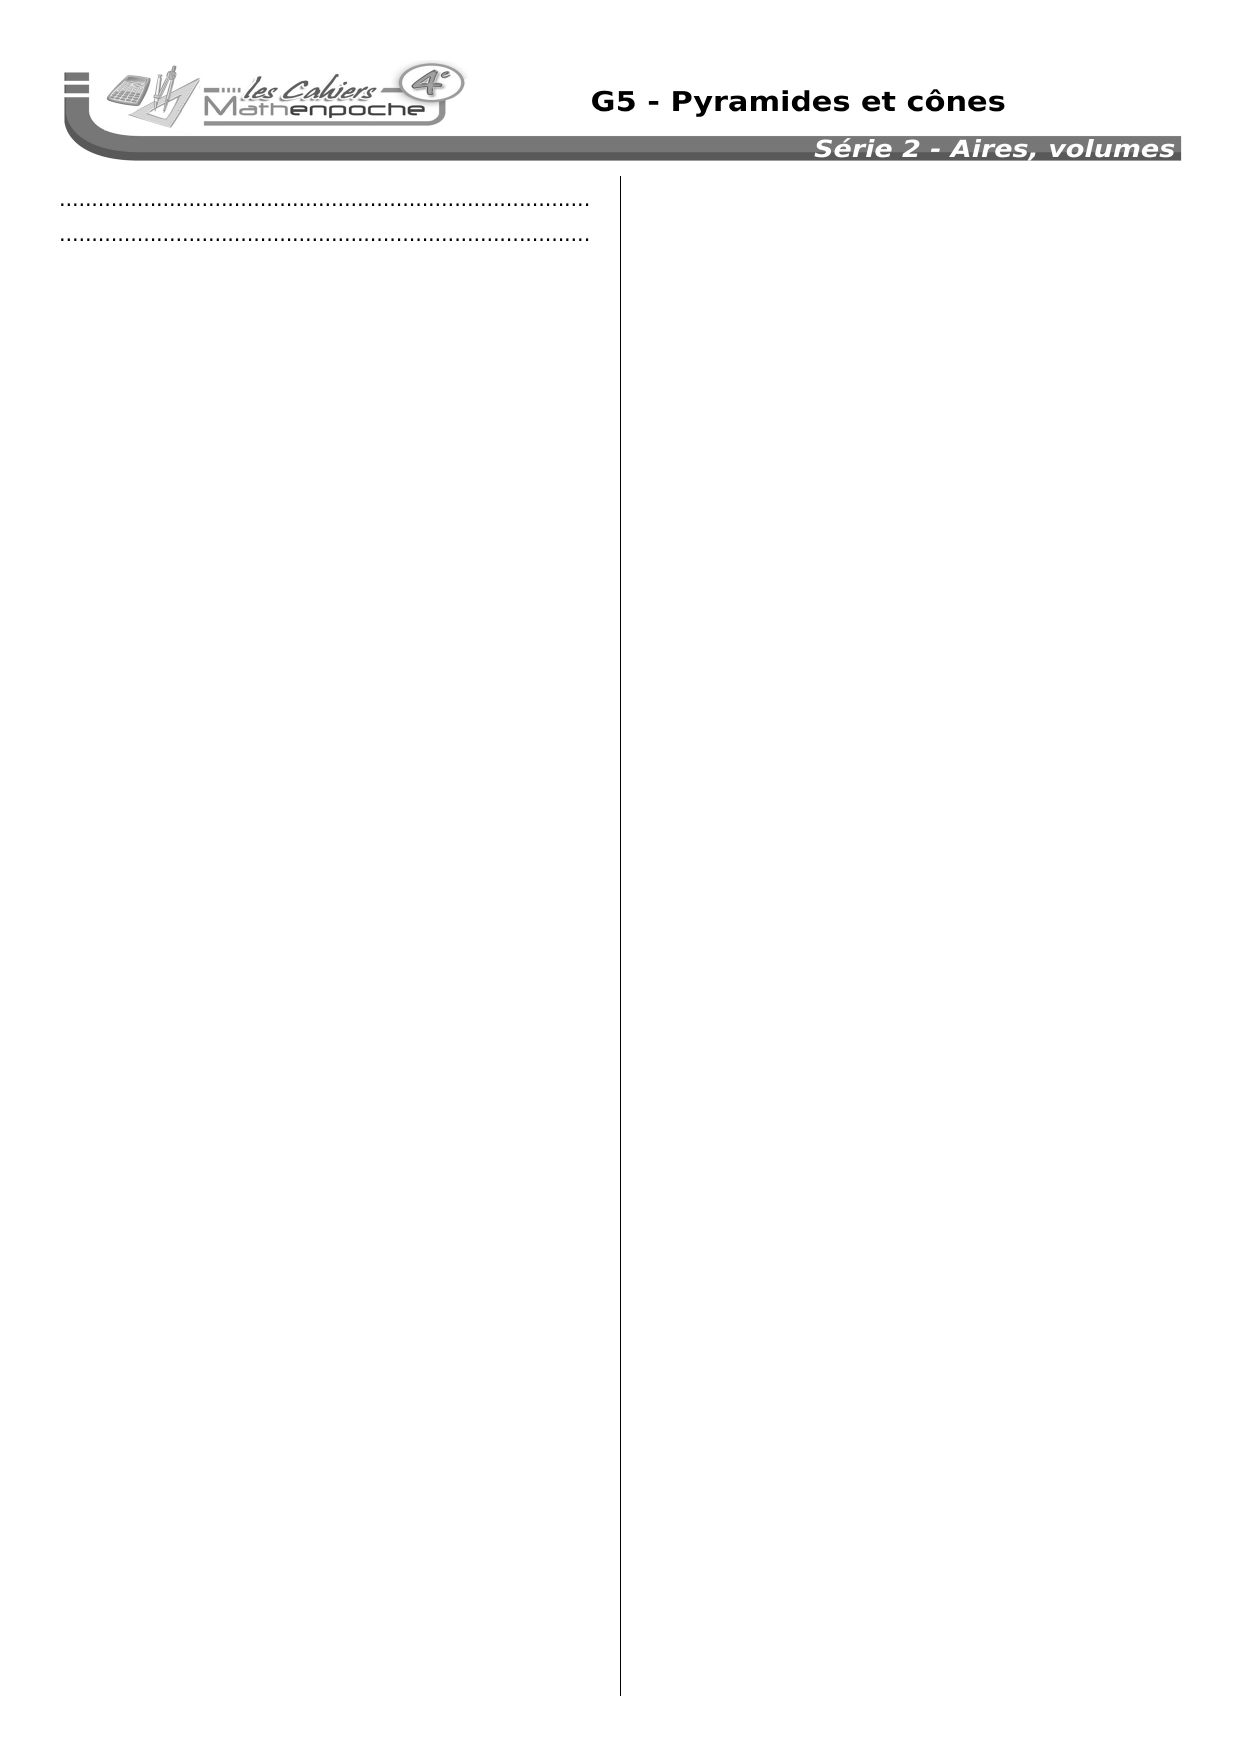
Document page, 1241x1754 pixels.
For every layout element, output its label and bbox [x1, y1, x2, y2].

picture [59, 59, 1182, 162]
